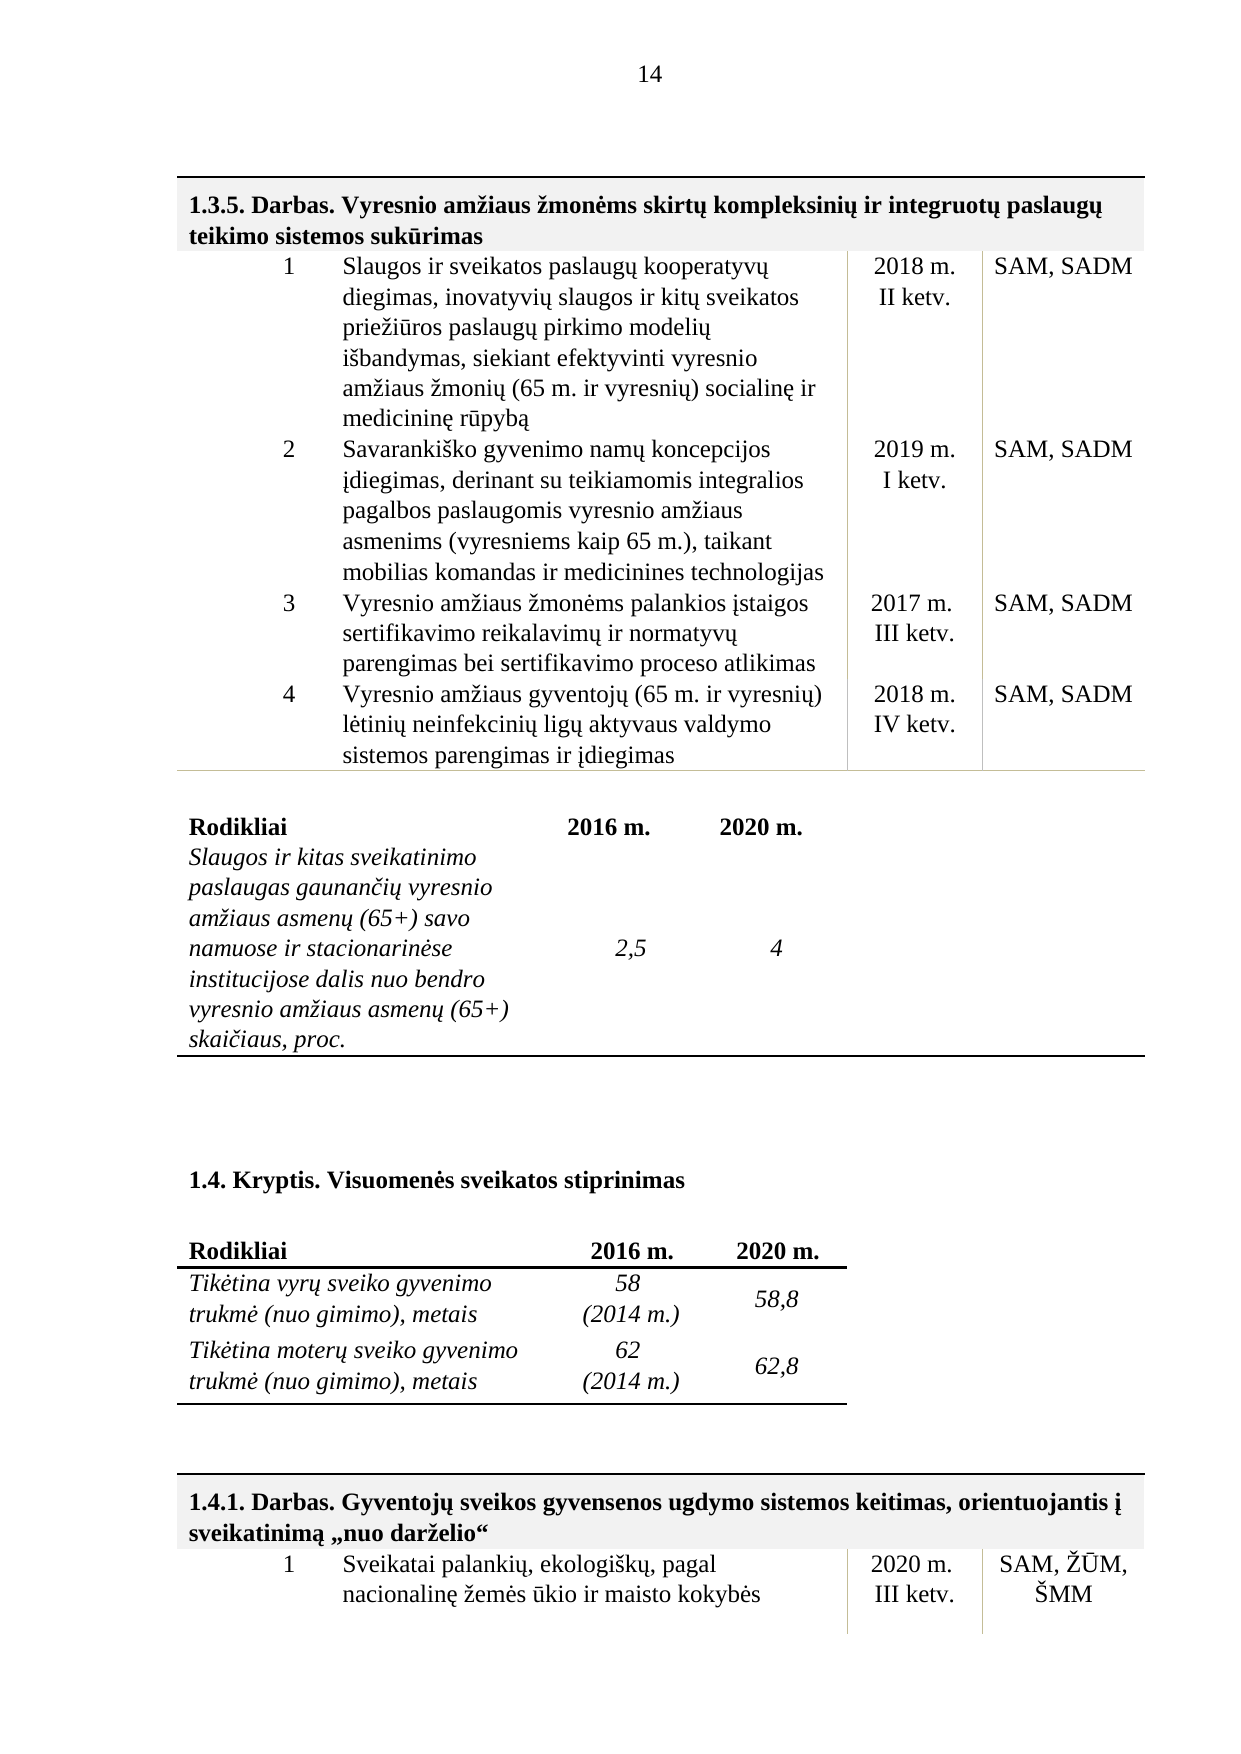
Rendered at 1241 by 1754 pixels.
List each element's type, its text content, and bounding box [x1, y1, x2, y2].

table_cell 2018 m. II ketv. [848, 251, 982, 434]
table_cell 2018 m. IV ketv. [848, 679, 982, 770]
table_cell [556, 1057, 708, 1087]
table_cell [423, 809, 556, 842]
table_cell [177, 1195, 247, 1226]
table_cell [423, 1439, 556, 1473]
table_cell [247, 1439, 331, 1473]
table_cell [556, 1439, 708, 1473]
table_cell [423, 118, 556, 176]
table_cell [177, 1405, 247, 1439]
table_cell [847, 771, 982, 809]
table_cell [423, 1120, 556, 1153]
table_cell [177, 1057, 247, 1087]
table_cell 2017 m. III ketv. [848, 588, 982, 679]
table_cell [177, 251, 247, 434]
table_cell 58,8 [708, 1269, 847, 1329]
table_cell [847, 809, 982, 842]
table_cell Vyresnio amžiaus žmonėms palankios įstaigos sertifikavimo reikalavimų ir normatyvų parengimas bei sertifikavimo proceso atlikimas [331, 588, 847, 679]
table_cell [331, 1226, 423, 1266]
table_cell [331, 771, 423, 809]
table_cell 2020 m. III ketv. [848, 1549, 982, 1634]
table_cell [247, 1088, 331, 1120]
table_cell [423, 1405, 556, 1439]
table_cell 2 [247, 434, 331, 588]
table_cell 58 (2014 m.) [556, 1269, 708, 1329]
table_cell Tikėtina vyrų sveiko gyvenimo trukmė (nuo gimimo), metais [177, 1269, 556, 1329]
table_cell [847, 118, 982, 176]
table_cell [331, 1088, 423, 1120]
table_cell 2019 m. I ketv. [848, 434, 982, 588]
table_cell Vyresnio amžiaus gyventojų (65 m. ir vyresnių) lėtinių neinfekcinių ligų aktyvaus valdymo sistemos parengimas ir įdiegimas [331, 679, 847, 770]
table_cell [847, 1120, 982, 1153]
table_cell [247, 1120, 331, 1153]
table_cell [982, 1226, 1144, 1266]
table_cell Tikėtina moterų sveiko gyvenimo trukmė (nuo gimimo), metais [177, 1329, 556, 1403]
table_cell [177, 1088, 247, 1120]
table_cell 4 [708, 842, 847, 1055]
table_cell [847, 842, 982, 1055]
table_cell [982, 1088, 1144, 1120]
table_cell SAM, SADM [983, 251, 1144, 434]
table_cell [847, 1088, 982, 1120]
table_cell [331, 1439, 423, 1473]
table_cell 4 [247, 679, 331, 770]
table_cell 1 [247, 1549, 331, 1634]
table_cell Rodikliai [177, 809, 331, 842]
table_cell [708, 118, 847, 176]
table_cell [982, 1439, 1144, 1473]
table_cell [556, 1120, 708, 1153]
table_cell [556, 1195, 708, 1226]
table_cell [423, 1088, 556, 1120]
table_cell 62,8 [708, 1329, 847, 1403]
table_cell [847, 1403, 982, 1439]
table_cell 1.4.1. Darbas. Gyventojų sveikos gyvensenos ugdymo sistemos keitimas, orientuojantis į sveikatinimą „nuo darželio“ [177, 1475, 1144, 1549]
table_cell [177, 434, 247, 588]
table_cell [556, 1088, 708, 1120]
table_cell [331, 118, 423, 176]
table_cell [708, 1057, 847, 1087]
table_cell SAM, SADM [983, 679, 1144, 770]
table_cell 1 [247, 251, 331, 434]
table_cell [423, 1226, 556, 1266]
table_cell [847, 1439, 982, 1473]
table_cell [982, 1057, 1144, 1087]
table_cell [982, 771, 1144, 809]
table_cell 3 [247, 588, 331, 679]
table_cell [556, 1405, 708, 1439]
table_cell 2020 m. [708, 809, 847, 842]
table_cell [708, 771, 847, 809]
table_cell [331, 1195, 423, 1226]
table_cell [247, 1405, 331, 1439]
table_cell SAM, SADM [983, 434, 1144, 588]
table_cell [556, 771, 708, 809]
table_cell [708, 1439, 847, 1473]
table_cell [331, 809, 423, 842]
table_cell [708, 1195, 847, 1226]
table_cell [708, 1405, 847, 1439]
table_cell [423, 1057, 556, 1087]
table_cell [982, 809, 1144, 842]
table_cell Savarankiško gyvenimo namų koncepcijos įdiegimas, derinant su teikiamomis integralios pagalbos paslaugomis vyresnio amžiaus asmenims (vyresniems kaip 65 m.), taikant mobilias komandas ir medicinines technologijas [331, 434, 847, 588]
table_cell [247, 771, 331, 809]
table_cell [331, 1120, 423, 1153]
table_cell [847, 1195, 982, 1226]
table_cell Slaugos ir sveikatos paslaugų kooperatyvų diegimas, inovatyvių slaugos ir kitų sveikatos priežiūros paslaugų pirkimo modelių išbandymas, siekiant efektyvinti vyresnio amžiaus žmonių (65 m. ir vyresnių) socialinę ir medicininę rūpybą [331, 251, 847, 434]
table_cell 1.4. Kryptis. Visuomenės sveikatos stiprinimas [177, 1153, 1144, 1195]
table_cell [177, 679, 247, 770]
table_cell 2016 m. [556, 1226, 708, 1266]
table_cell [982, 842, 1144, 1055]
table_cell [177, 771, 247, 809]
table_cell 2016 m. [556, 809, 708, 842]
table_cell [177, 1120, 247, 1153]
table_cell SAM, ŽŪM, ŠMM [983, 1549, 1144, 1634]
table_cell Sveikatai palankių, ekologiškų, pagal nacionalinę žemės ūkio ir maisto kokybės [331, 1549, 847, 1634]
table_cell [177, 1439, 247, 1473]
table_cell [847, 1329, 982, 1403]
table_cell [982, 1195, 1144, 1226]
table_cell [708, 1088, 847, 1120]
table_cell [847, 1057, 982, 1087]
table_cell [423, 1195, 556, 1226]
table_cell Slaugos ir kitas sveikatinimo paslaugas gaunančių vyresnio amžiaus asmenų (65+) savo namuose ir stacionarinėse institucijose dalis nuo bendro vyresnio amžiaus asmenų (65+) skaičiaus, proc. [177, 842, 556, 1055]
table_cell SAM, SADM [983, 588, 1144, 679]
table_cell [982, 1329, 1144, 1403]
table_cell 2020 m. [708, 1226, 847, 1266]
table_cell [982, 1266, 1144, 1329]
table_cell [708, 1120, 847, 1153]
table_cell [423, 771, 556, 809]
table_cell [177, 588, 247, 679]
table_cell [331, 1057, 423, 1087]
table_cell 1.3.5. Darbas. Vyresnio amžiaus žmonėms skirtų kompleksinių ir integruotų paslaugų teikimo sistemos sukūrimas [177, 178, 1144, 251]
table_cell [982, 1403, 1144, 1439]
table_cell [247, 1195, 331, 1226]
table_cell [177, 118, 247, 176]
table_cell [247, 1057, 331, 1087]
table_cell [556, 118, 708, 176]
table_cell 2,5 [556, 842, 708, 1055]
table_cell [982, 1120, 1144, 1153]
table_cell [177, 1549, 247, 1634]
table_cell [847, 1226, 982, 1266]
table_cell [847, 1266, 982, 1329]
table_cell Rodikliai [177, 1226, 331, 1266]
table_cell [331, 1405, 423, 1439]
table_cell [247, 118, 331, 176]
table_cell [982, 118, 1144, 176]
table_cell 62 (2014 m.) [556, 1329, 708, 1403]
